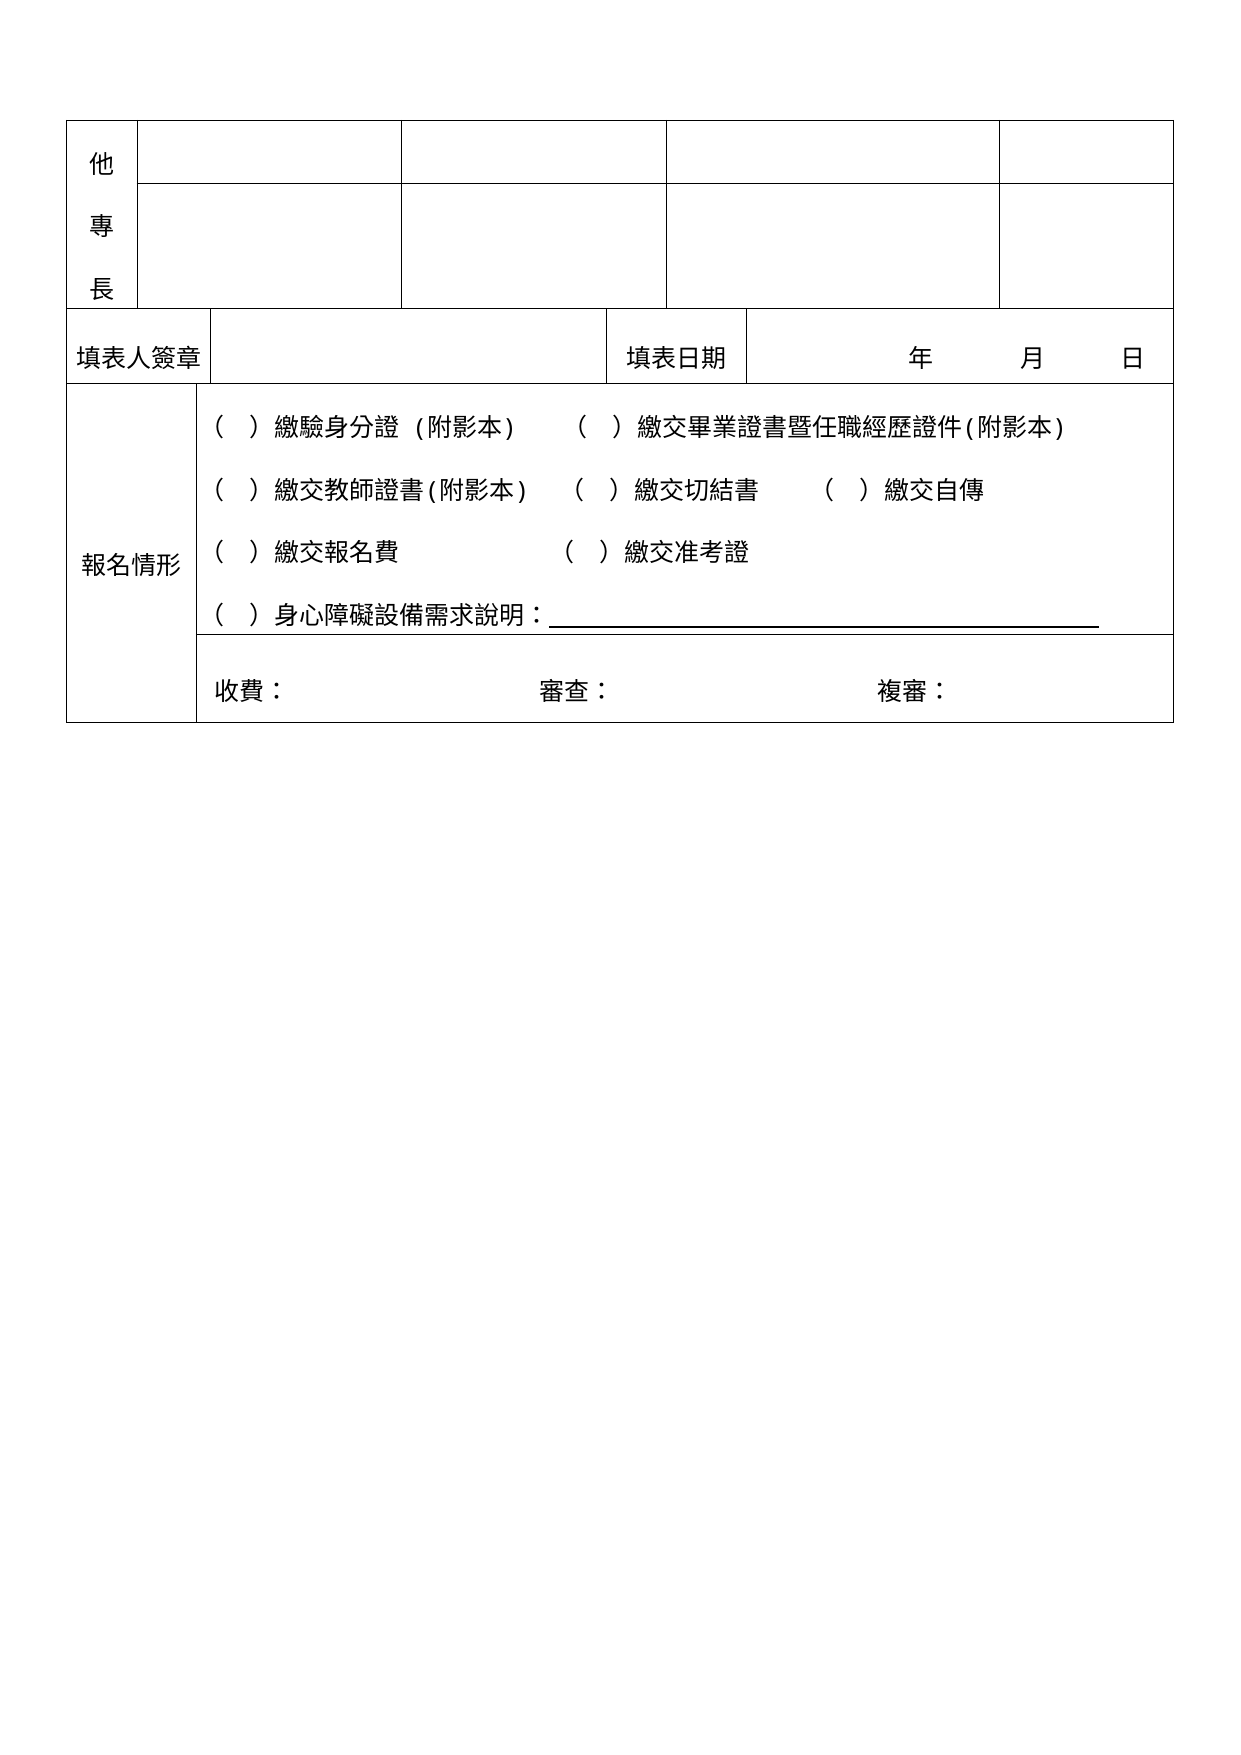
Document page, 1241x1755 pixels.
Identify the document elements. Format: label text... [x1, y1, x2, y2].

table_cell [1000, 184, 1173, 308]
table_cell 年 月 日 [747, 309, 1173, 383]
table_cell 收費： 審查： 複審： [197, 635, 1173, 722]
table_cell （ ）繳驗身分證 (附影本) （ ）繳交畢業證書暨任職經歷證件(附影本) （ ）繳交教師證書(附影本) （ ）繳交切結書 （ ）繳交自傳 （ ）繳交報名費 （ ）繳交准考證 （ ）身心障礙設備需求說明： [197, 384, 1173, 634]
table_cell [138, 184, 401, 308]
table_cell [138, 121, 401, 183]
table_cell 報名情形 [67, 384, 196, 722]
table_cell 填表日期 [607, 309, 746, 383]
table_cell [1000, 121, 1173, 183]
table_cell [667, 184, 999, 308]
table_cell [402, 184, 666, 308]
table_cell 他專長 [67, 121, 137, 308]
table_cell [667, 121, 999, 183]
table_cell [402, 121, 666, 183]
table_cell 填表人簽章 [67, 309, 210, 383]
table_cell [211, 309, 606, 383]
